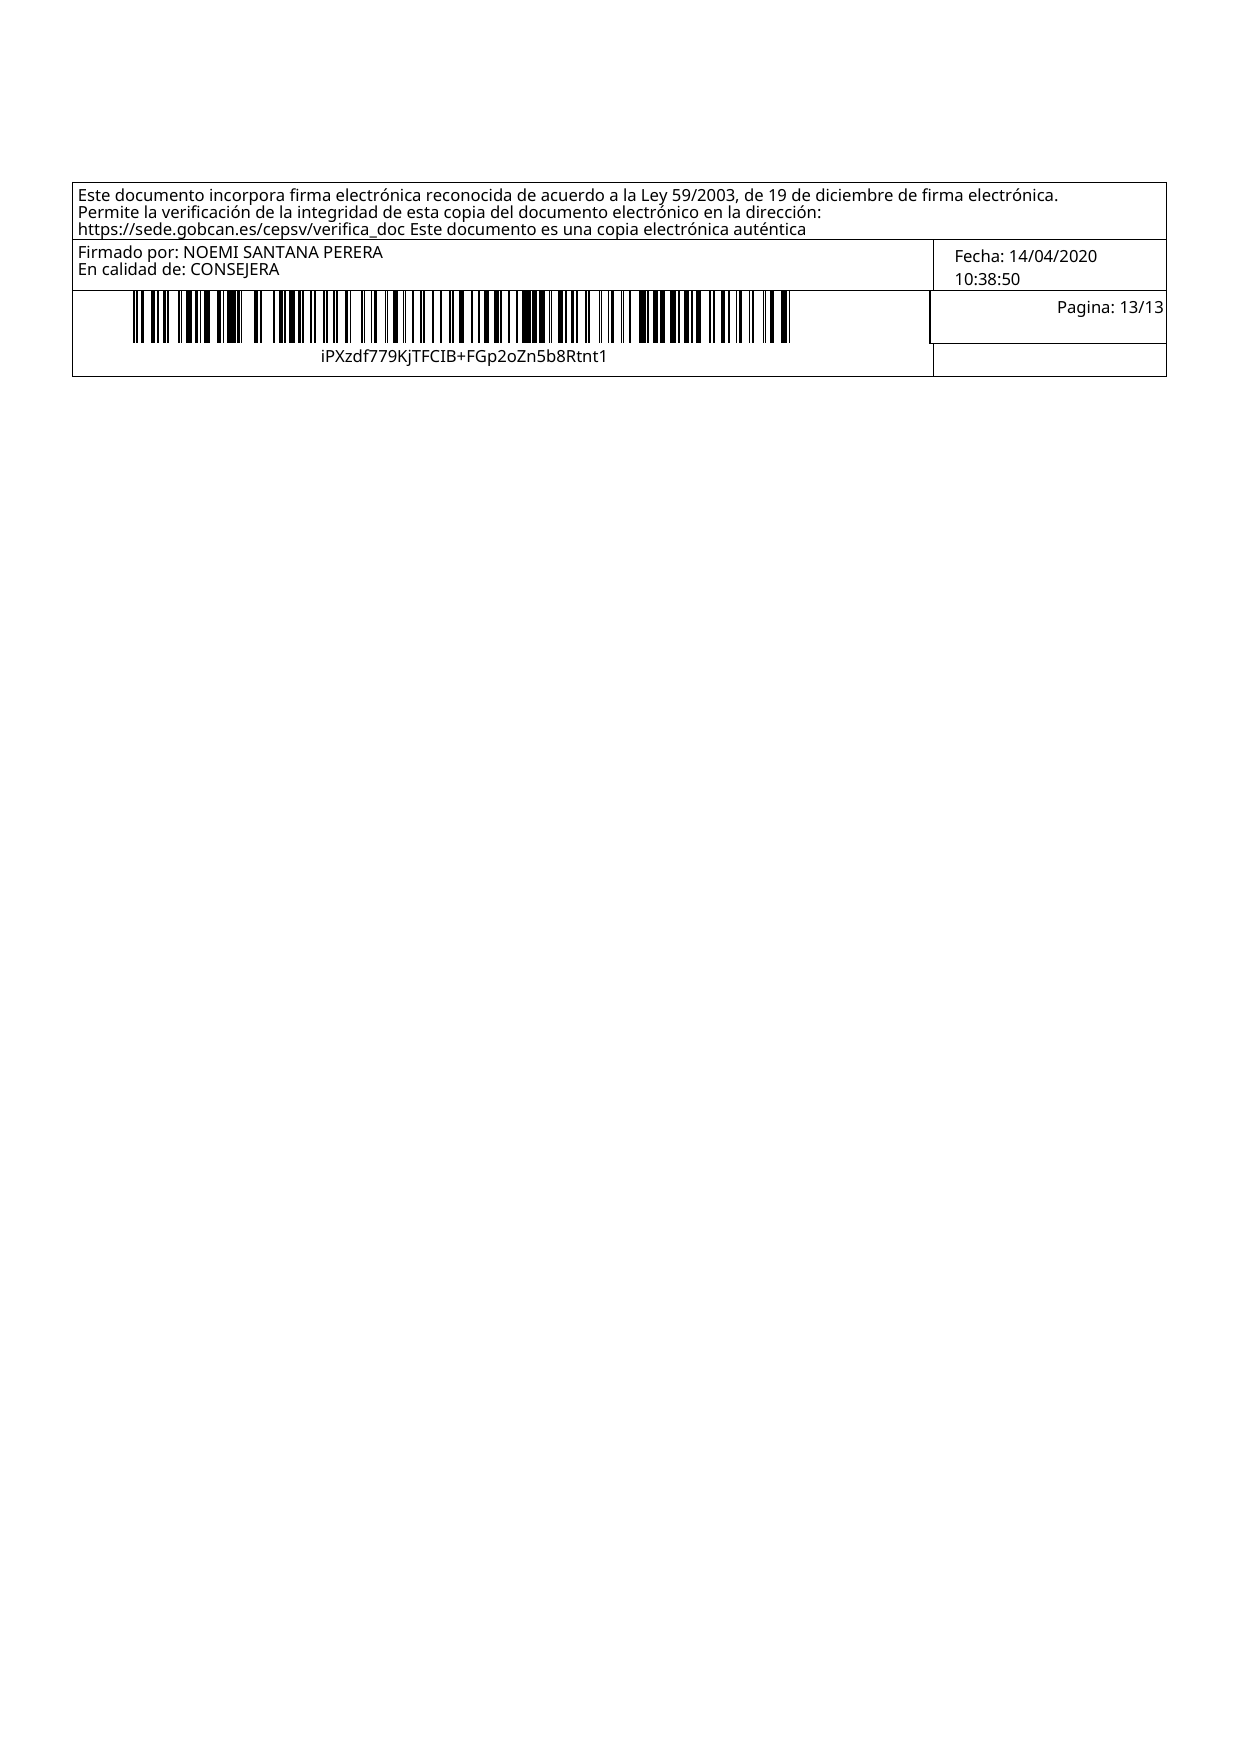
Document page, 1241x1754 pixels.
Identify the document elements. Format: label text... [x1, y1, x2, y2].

table_cell [210, 291, 217, 343]
table_cell [275, 291, 279, 343]
table_cell [545, 291, 549, 343]
table_cell [365, 291, 371, 343]
table_cell [701, 291, 709, 343]
table_cell [338, 291, 345, 343]
table_cell [774, 291, 781, 343]
table_cell [442, 291, 449, 343]
table_cell [590, 291, 599, 343]
table_cell [578, 291, 585, 343]
table_cell [649, 291, 653, 343]
table_cell [473, 291, 478, 343]
table_cell [680, 291, 684, 343]
table_cell [502, 291, 508, 343]
table_cell iPXzdf779KjTFCIB+FGp2oZn5b8Rtnt1 [73, 343, 933, 376]
table_cell [144, 291, 151, 343]
table_header Este documento incorpora firma electrónica reconocida de acuerdo a la Ley 59/2003, de 19 de diciembre de firma electrónica. Permite la verificación de la integridad de esta copia del documento electrónico en la dirección: https://sede.gobcan.es/cepsv/verifica_doc Este documento es una copia electrónica auténtica [73, 183, 1166, 239]
table_cell [934, 344, 1166, 376]
table_cell [351, 291, 361, 343]
table_cell [425, 291, 432, 343]
table_cell [614, 291, 621, 343]
table_cell [567, 291, 571, 343]
table_cell [169, 291, 178, 343]
table_cell [631, 291, 639, 343]
table_cell [715, 291, 721, 343]
table_cell Firmado por: NOEMI SANTANA PERERA En calidad de: CONSEJERA [73, 240, 933, 290]
table_cell [406, 291, 412, 343]
table_cell [414, 291, 420, 343]
table_cell [742, 291, 749, 343]
table_cell [398, 291, 403, 343]
table_cell [328, 291, 333, 343]
table_cell [304, 291, 310, 343]
table_cell [434, 291, 440, 343]
table_cell [159, 291, 163, 343]
table_cell [624, 291, 629, 343]
table_cell Fecha: 14/04/2020 10:38:50 [934, 240, 1166, 290]
table_cell [73, 291, 133, 343]
table_cell [510, 291, 516, 343]
table_cell [552, 291, 558, 343]
table_cell [182, 291, 186, 343]
table_cell [602, 291, 608, 343]
table_cell [489, 291, 494, 343]
table_cell [790, 291, 929, 343]
table_cell [518, 291, 522, 343]
table_cell [480, 291, 484, 343]
table_cell [454, 291, 459, 343]
table_cell [665, 291, 670, 343]
table_cell [754, 291, 763, 343]
table_cell Pagina: 13/13 [931, 291, 1166, 343]
table_cell [242, 291, 254, 343]
table_cell [730, 291, 736, 343]
table_cell [388, 291, 393, 343]
table_cell [316, 291, 323, 343]
table_cell [262, 291, 273, 343]
table_cell [464, 291, 471, 343]
table_cell [766, 291, 770, 343]
table_cell [377, 291, 385, 343]
